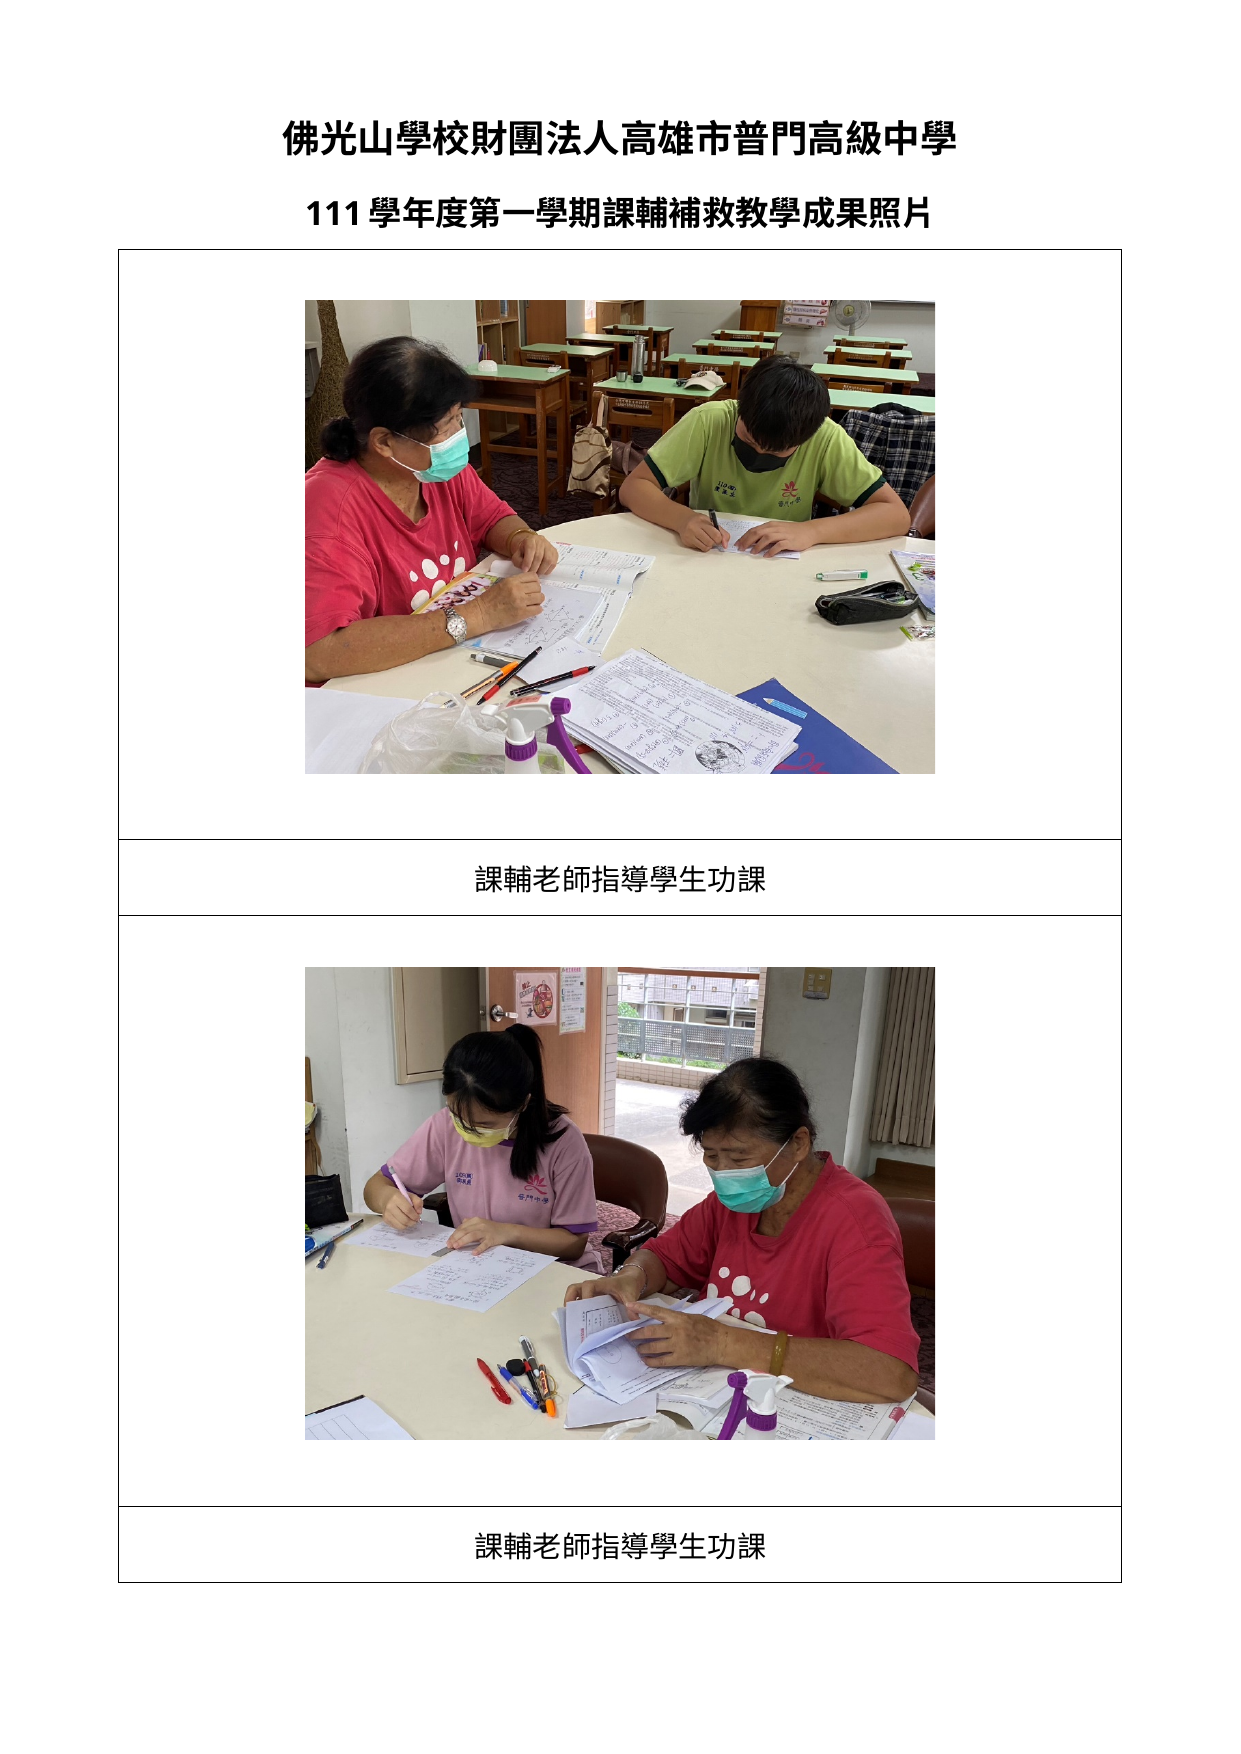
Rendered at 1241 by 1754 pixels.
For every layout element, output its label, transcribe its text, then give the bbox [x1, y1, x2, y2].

table_header [119, 250, 1121, 839]
table_cell 課輔老師指導學生功課 [119, 1507, 1121, 1582]
table_cell 課輔老師指導學生功課 [119, 840, 1121, 915]
table_cell [119, 916, 1121, 1506]
picture [305, 967, 936, 1440]
text 111學年度第一學期課輔補救教學成果照片 [118, 174, 1122, 249]
picture [305, 300, 936, 774]
text 佛光山學校財團法人高雄市普門高級中學 [118, 99, 1122, 174]
